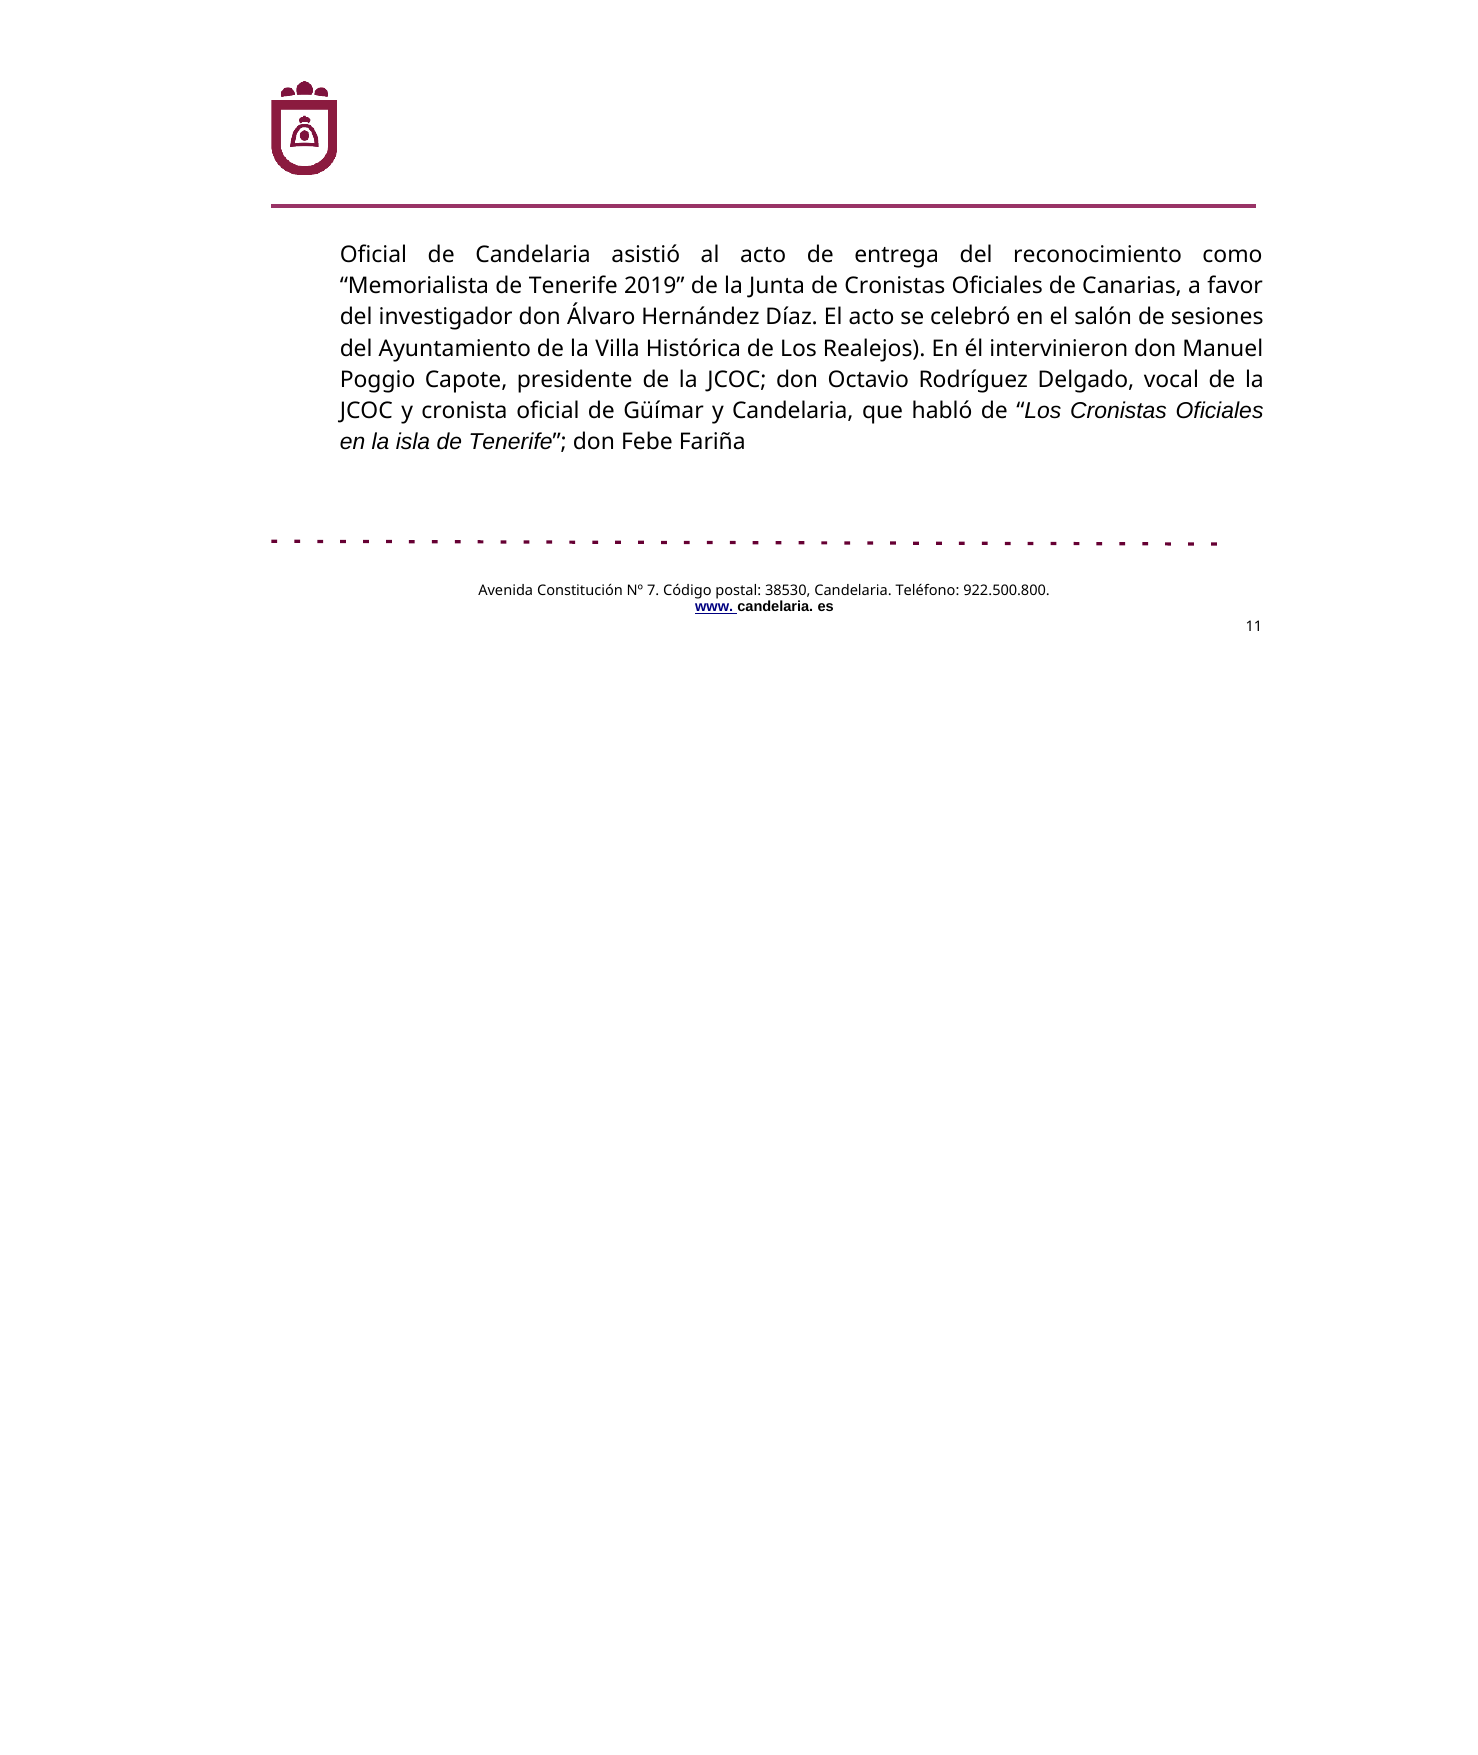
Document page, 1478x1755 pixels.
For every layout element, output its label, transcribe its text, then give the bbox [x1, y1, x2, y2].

text Oficial de Candelaria asistió al acto de entrega del reconocimiento como “Memorialista de Tenerife 2019” de la Junta de Cronistas Oficiales de Canarias, a favor del investigador don Álvaro Hernández Díaz. El acto se celebró en el salón de sesiones del Ayuntamiento de la Villa Histórica de Los Realejos). En él intervinieron don Manuel Poggio Capote, presidente de la JCOC; don Octavio Rodríguez Delgado, vocal de la JCOC y cronista oficial de Güímar y Candelaria, que habló de “Los Cronistas Oficiales en la isla de Tenerife”; don Febe Fariña [266, 238, 1264, 457]
text www. candelaria. es [382, 598, 1146, 615]
text 11 [37, 616, 1262, 636]
text Avenida Constitución Nº 7. Código postal: 38530, Candelaria. Teléfono: 922.500.800. [382, 582, 1146, 598]
